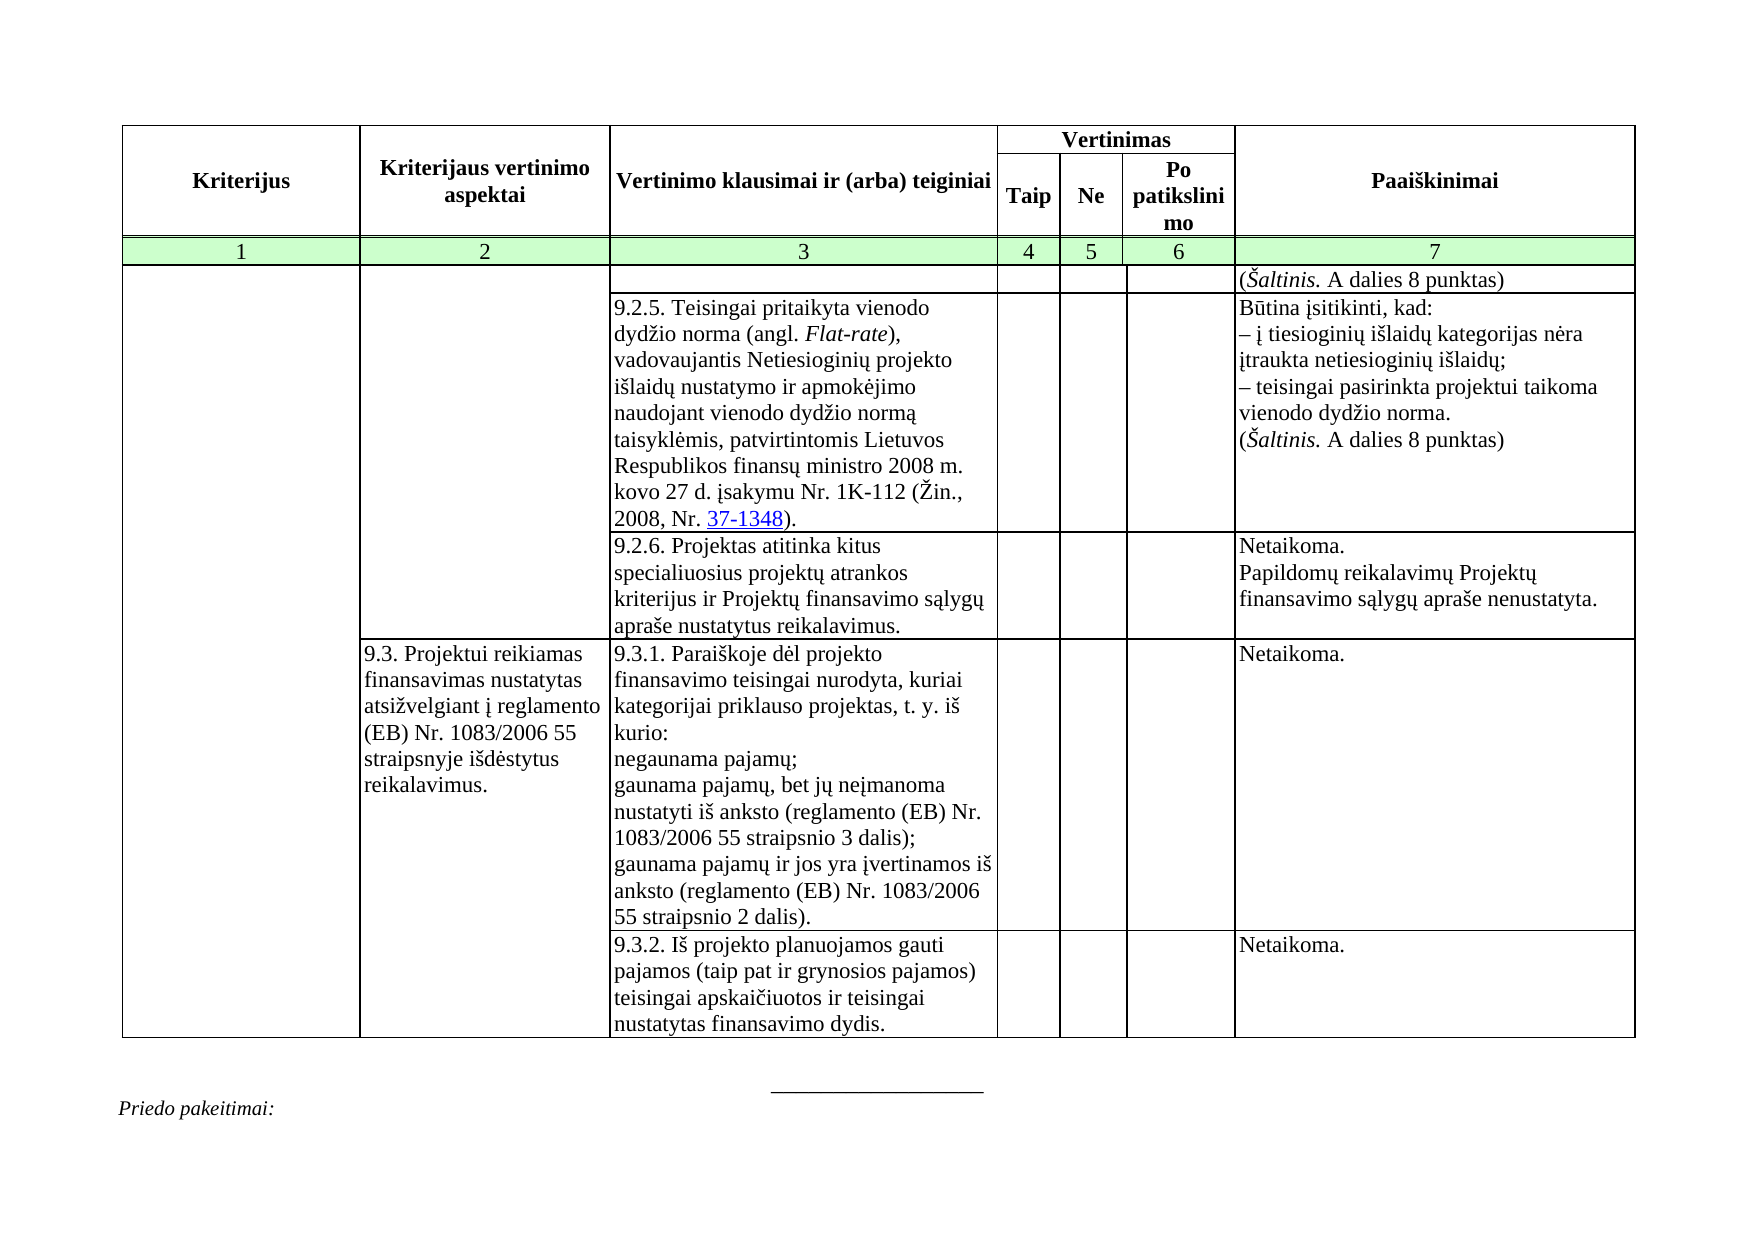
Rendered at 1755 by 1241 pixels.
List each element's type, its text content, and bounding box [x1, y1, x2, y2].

table_cell [123, 266, 359, 1036]
table_cell 3 [611, 238, 997, 264]
table_cell [998, 294, 1059, 531]
table_cell [611, 266, 997, 292]
table_cell [1061, 294, 1126, 531]
table_header Vertinimas [998, 126, 1234, 153]
table_cell Ne [1061, 154, 1122, 235]
table_header Vertinimo klausimai ir (arba) teiginiai [611, 126, 997, 235]
table_cell [1061, 533, 1126, 638]
table_cell [1061, 640, 1126, 929]
table_cell [1128, 533, 1234, 638]
table_cell [1128, 294, 1234, 531]
table_cell Netaikoma. [1236, 640, 1634, 929]
table_cell (Šaltinis. A dalies 8 punktas) [1236, 266, 1634, 292]
table_header Kriterijus [123, 126, 359, 235]
table_cell [998, 640, 1059, 929]
table_cell 9.3.1. Paraiškoje dėl projekto finansavimo teisingai nurodyta, kuriai kategorijai priklauso projektas, t. y. iš kurio: negaunama pajamų; gaunama pajamų, bet jų neįmanoma nustatyti iš anksto (reglamento (EB) Nr. 1083/2006 55 straipsnio 3 dalis); gaunama pajamų ir jos yra įvertinamos iš anksto (reglamento (EB) Nr. 1083/2006 55 straipsnio 2 dalis). [611, 640, 997, 929]
table_cell [1128, 266, 1234, 292]
table_cell [1061, 931, 1126, 1036]
table_cell 9.3. Projektui reikiamas finansavimas nustatytas atsižvelgiant į reglamento (EB) Nr. 1083/2006 55 straipsnyje išdėstytus reikalavimus. [361, 640, 609, 1036]
table_cell Taip [998, 154, 1059, 235]
table_cell 1 [123, 238, 359, 264]
table_header Paaiškinimai [1236, 126, 1634, 235]
table_cell 4 [998, 238, 1059, 264]
table_cell 9.2.6. Projektas atitinka kitus specialiuosius projektų atrankos kriterijus ir Projektų finansavimo sąlygų apraše nustatytus reikalavimus. [611, 533, 997, 638]
table_cell [1128, 931, 1234, 1036]
table_cell 9.3.2. Iš projekto planuojamos gauti pajamos (taip pat ir grynosios pajamos) teisingai apskaičiuotos ir teisingai nustatytas finansavimo dydis. [611, 931, 997, 1036]
text Priedo pakeitimai: [118, 1096, 1636, 1119]
table_cell 9.2.5. Teisingai pritaikyta vienodo dydžio norma (angl. Flat-rate), vadovaujantis Netiesioginių projekto išlaidų nustatymo ir apmokėjimo naudojant vienodo dydžio normą taisyklėmis, patvirtintomis Lietuvos Respublikos finansų ministro 2008 m. kovo 27 d. įsakymu Nr. 1K-112 (Žin., 2008, Nr. 37-1348). [611, 294, 997, 531]
table_cell [998, 931, 1059, 1036]
table_cell Po patikslinimo [1123, 154, 1234, 235]
table_cell [998, 533, 1059, 638]
table_cell Būtina įsitikinti, kad: – į tiesioginių išlaidų kategorijas nėra įtraukta netiesioginių išlaidų; – teisingai pasirinkta projektui taikoma vienodo dydžio norma. (Šaltinis. A dalies 8 punktas) [1236, 294, 1634, 531]
table_header Kriterijaus vertinimo aspektai [361, 126, 609, 235]
table_cell [1128, 640, 1234, 929]
table_cell 2 [361, 238, 609, 264]
table_cell [998, 266, 1059, 292]
table_cell Netaikoma. Papildomų reikalavimų Projektų finansavimo sąlygų apraše nenustatyta. [1236, 533, 1634, 638]
table_cell 6 [1123, 238, 1234, 264]
table_cell Netaikoma. [1236, 931, 1634, 1036]
table_cell [1061, 266, 1126, 292]
table_cell 7 [1236, 238, 1634, 264]
text _________________ [118, 1067, 1636, 1096]
table_cell 5 [1061, 238, 1122, 264]
table_cell [361, 266, 609, 638]
